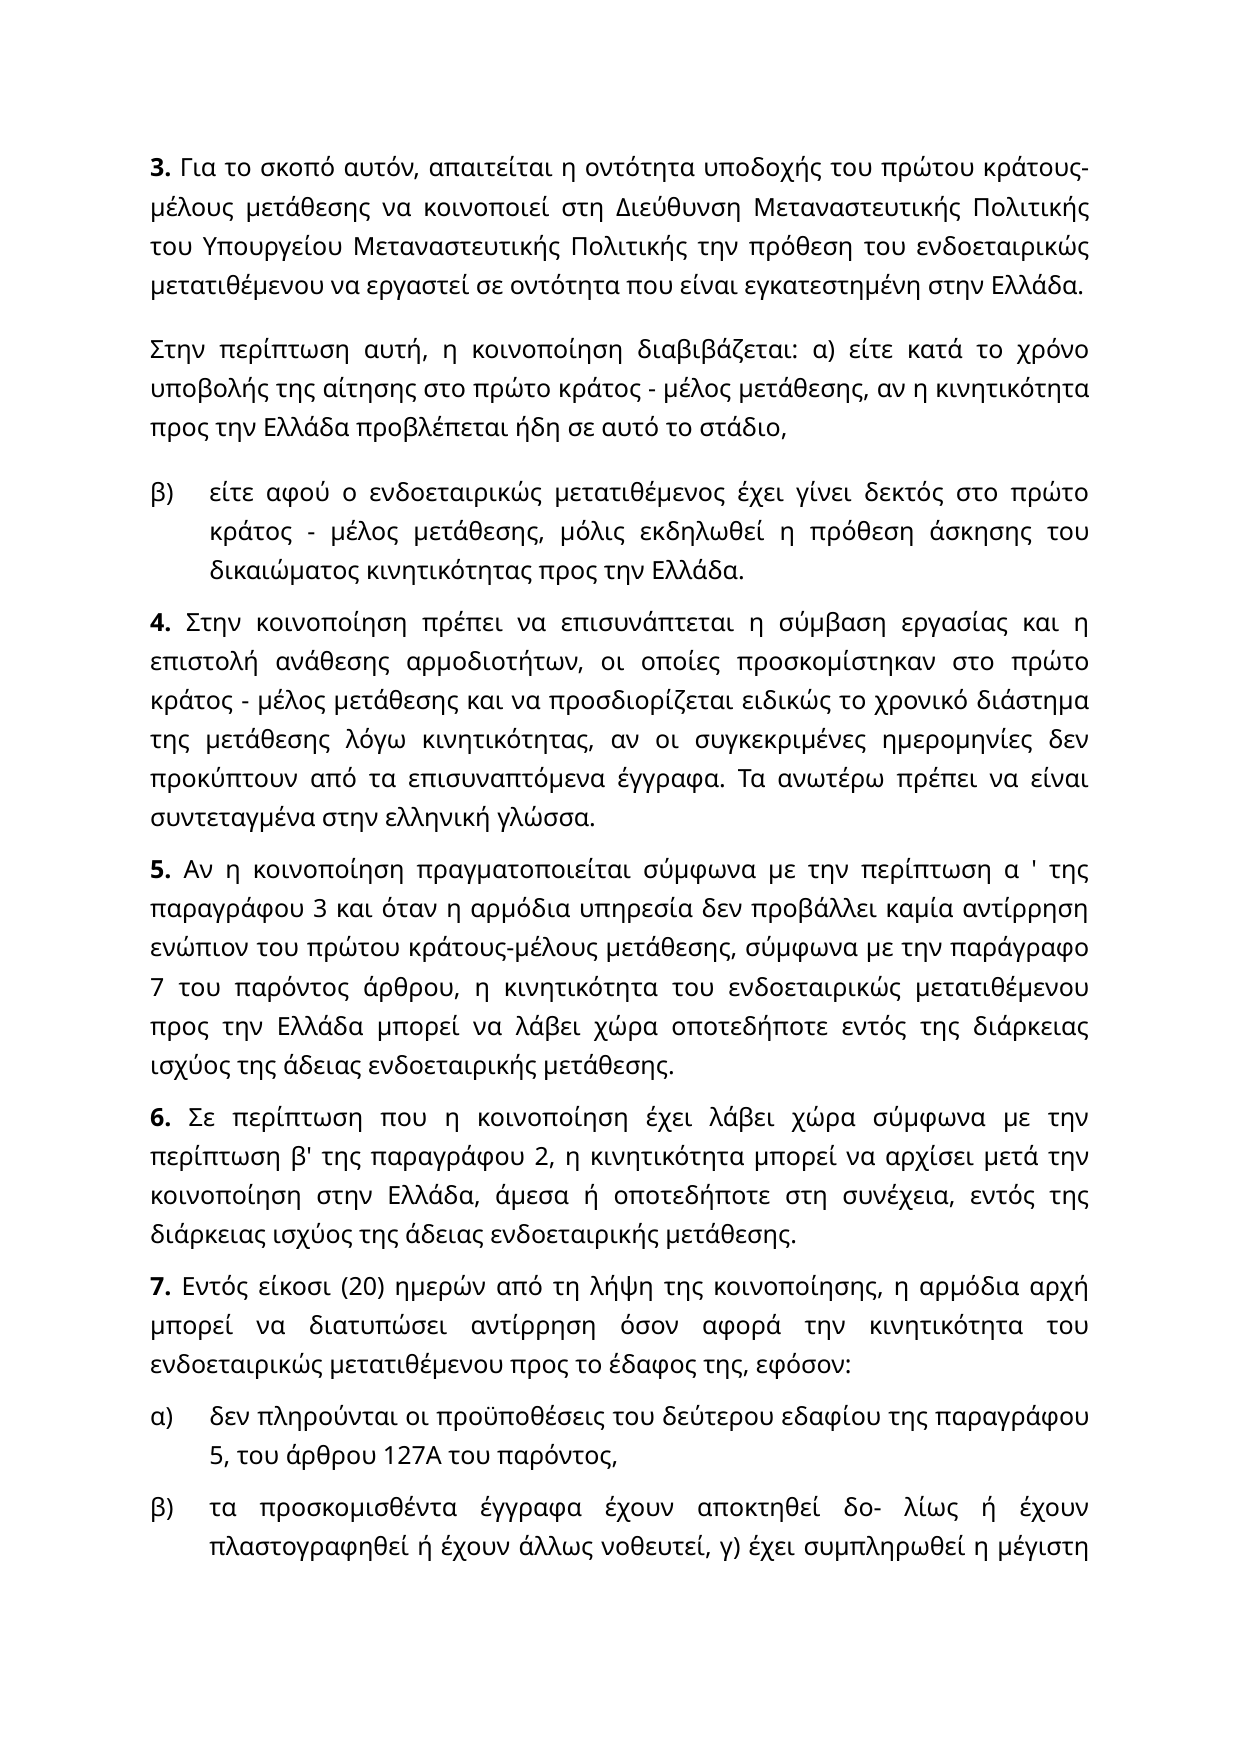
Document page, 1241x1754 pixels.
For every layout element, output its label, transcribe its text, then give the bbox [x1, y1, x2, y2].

list β) είτε αφού ο ενδοεταιρικώς μετατιθέμενος έχει γίνει δεκτός στο πρώτο κράτος - μέλος μετάθεσης, μόλις εκδηλωθεί η πρόθεση άσκησης του δικαιώματος κινητικότητας προς την Ελλάδα. [150, 474, 1090, 587]
text Στην περίπτωση αυτή, η κοινοποίηση διαβιβάζεται: α) είτε κατά το χρόνο υποβολής της αίτησης στο πρώτο κράτος - μέλος μετάθεσης, αν η κινητικότητα προς την Ελλάδα προβλέπεται ήδη σε αυτό το στάδιο, [150, 332, 1090, 444]
list α) δεν πληρούνται οι προϋποθέσεις του δεύτερου εδαφίου της παραγράφου 5, του άρθρου 127Α του παρόντος, [150, 1398, 1090, 1472]
text 7. Εντός είκοσι (20) ημερών από τη λήψη της κοινοποίησης, η αρμόδια αρχή μπορεί να διατυπώσει αντίρρηση όσον αφορά την κινητικότητα του ενδοεταιρικώς μετατιθέμενου προς το έδαφος της, εφόσον: [150, 1268, 1090, 1381]
list β) τα προσκομισθέντα έγγραφα έχουν αποκτηθεί δο- λίως ή έχουν πλαστογραφηθεί ή έχουν άλλως νοθευτεί, γ) έχει συμπληρωθεί η μέγιστη [150, 1489, 1090, 1562]
text 6. Σε περίπτωση που η κοινοποίηση έχει λάβει χώρα σύμφωνα με την περίπτωση β' της παραγράφου 2, η κινητικότητα μπορεί να αρχίσει μετά την κοινοποίηση στην Ελλάδα, άμεσα ή οποτεδήποτε στη συνέχεια, εντός της διάρκειας ισχύος της άδειας ενδοεταιρικής μετάθεσης. [150, 1099, 1090, 1251]
text 4. Στην κοινοποίηση πρέπει να επισυνάπτεται η σύμβαση εργασίας και η επιστολή ανάθεσης αρμοδιοτήτων, οι οποίες προσκομίστηκαν στο πρώτο κράτος - μέλος μετάθεσης και να προσδιορίζεται ειδικώς το χρονικό διάστημα της μετάθεσης λόγω κινητικότητας, αν οι συγκεκριμένες ημερομηνίες δεν προκύπτουν από τα επισυναπτόμενα έγγραφα. Τα ανωτέρω πρέπει να είναι συντεταγμένα στην ελληνική γλώσσα. [150, 604, 1090, 834]
text 5. Αν η κοινοποίηση πραγματοποιείται σύμφωνα με την περίπτωση α ' της παραγράφου 3 και όταν η αρμόδια υπηρεσία δεν προβάλλει καμία αντίρρηση ενώπιον του πρώτου κράτους-μέλους μετάθεσης, σύμφωνα με την παράγραφο 7 του παρόντος άρθρου, η κινητικότητα του ενδοεταιρικώς μετατιθέμενου προς την Ελλάδα μπορεί να λάβει χώρα οποτεδήποτε εντός της διάρκειας ισχύος της άδειας ενδοεταιρικής μετάθεσης. [150, 852, 1090, 1082]
text 3. Για το σκοπό αυτόν, απαιτείται η οντότητα υποδοχής του πρώτου κράτους-μέλους μετάθεσης να κοινοποιεί στη Διεύθυνση Μεταναστευτικής Πολιτικής του Υπουργείου Μεταναστευτικής Πολιτικής την πρόθεση του ενδοεταιρικώς μετατιθέμενου να εργαστεί σε οντότητα που είναι εγκατεστημένη στην Ελλάδα. [150, 150, 1090, 302]
